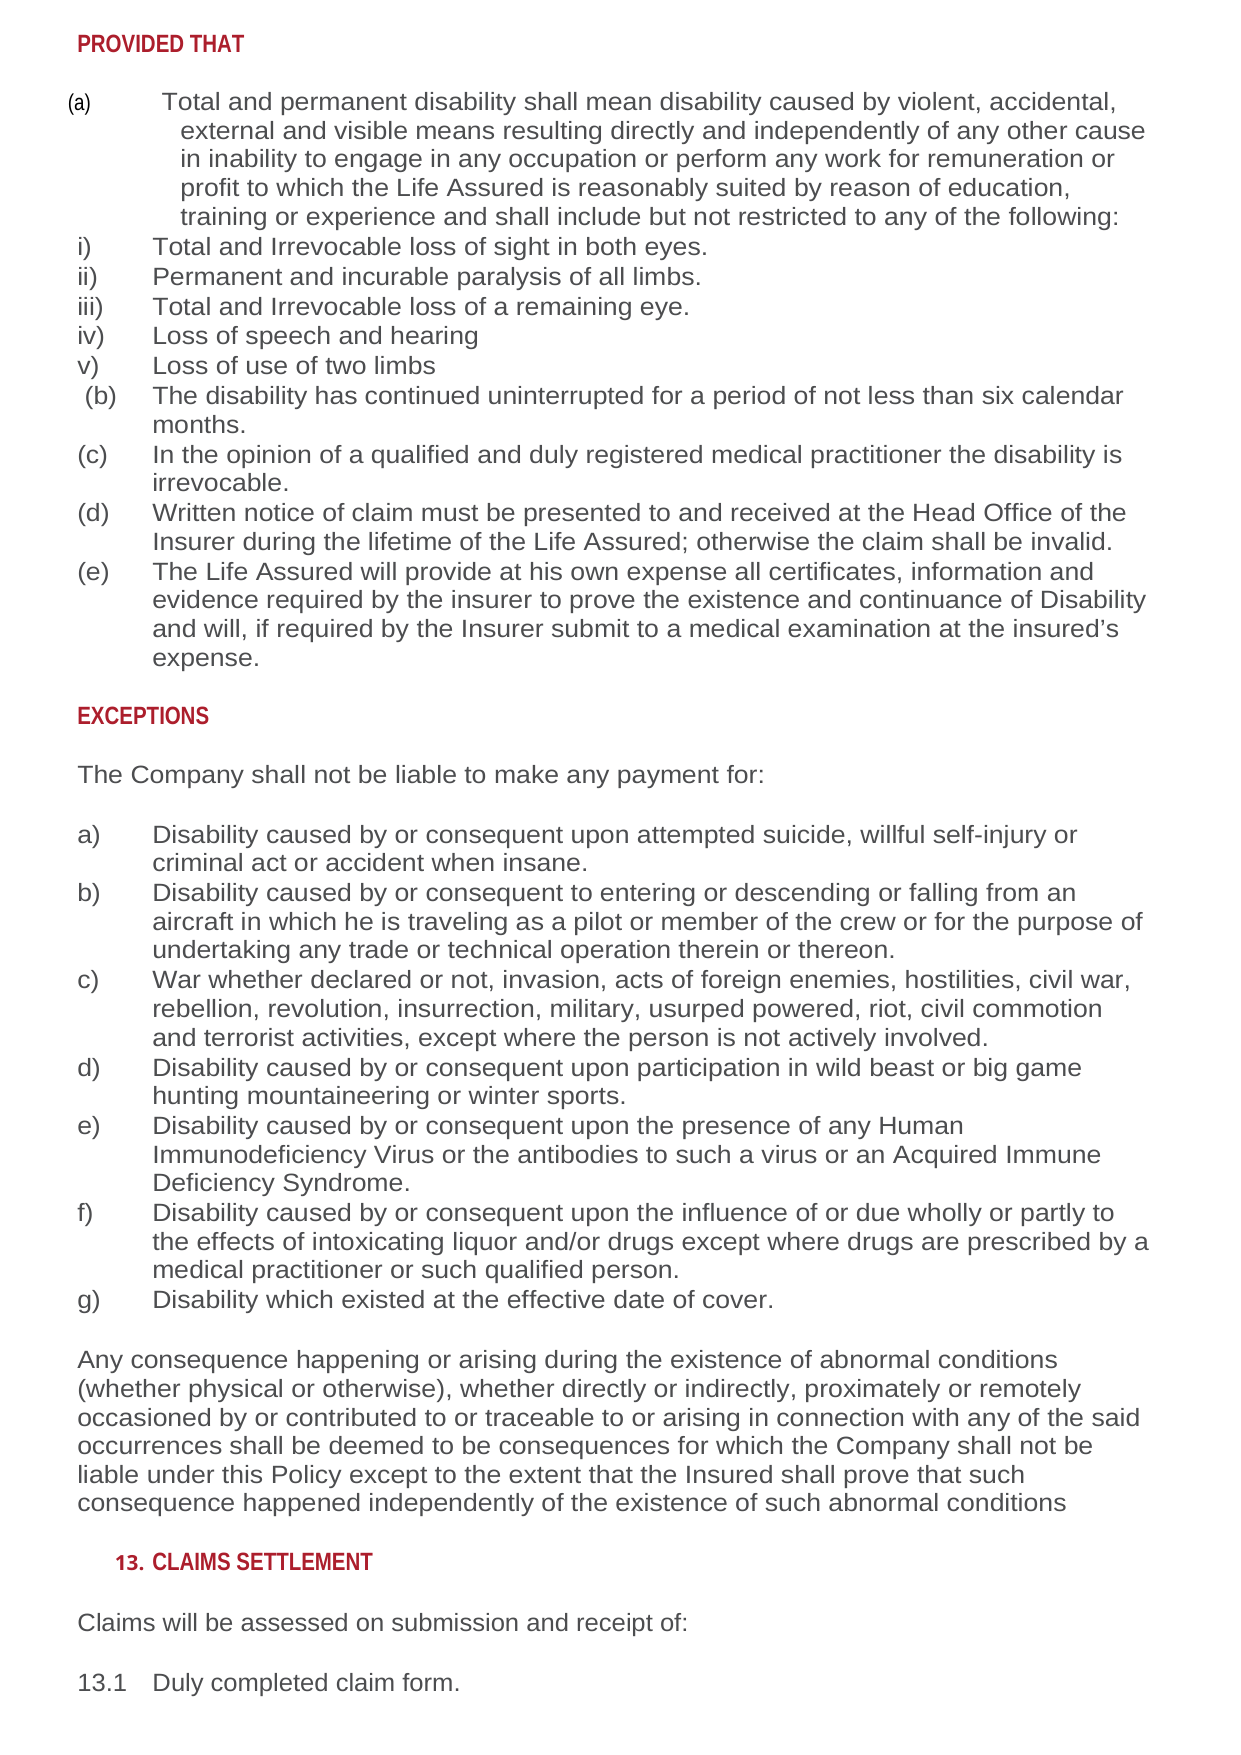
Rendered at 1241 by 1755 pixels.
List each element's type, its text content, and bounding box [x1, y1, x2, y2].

text EXCEPTIONS [77, 701, 1163, 730]
list Loss of use of two limbs [77, 351, 1152, 380]
subtitle CLAIMS SETTLEMENT [114, 1547, 1163, 1577]
text a) Disability caused by or consequent upon attempted suicide, willful self-injury or criminal act or accident when insane. [77, 819, 1152, 877]
text The Company shall not be liable to make any payment for: [77, 760, 1152, 788]
text f) Disability caused by or consequent upon the influence of or due wholly or partly to the effects of intoxicating liquor and/or drugs except where drugs are prescribed by a medical practitioner or such qualified person. [77, 1198, 1152, 1284]
list Permanent and incurable paralysis of all limbs. [77, 262, 1152, 290]
text (d) Written notice of claim must be presented to and received at the Head Office of the Insurer during the lifetime of the Life Assured; otherwise the claim shall be invalid. [77, 498, 1152, 556]
text (e) The Life Assured will provide at his own expense all certificates, information and evidence required by the insurer to prove the existence and continuance of Disability and will, if required by the Insurer submit to a medical examination at the insured’s expense. [77, 557, 1152, 671]
list Total and Irrevocable loss of sight in both eyes. [77, 232, 1152, 260]
text c) War whether declared or not, invasion, acts of foreign enemies, hostilities, civil war, rebellion, revolution, insurrection, military, usurped powered, riot, civil commotion and terrorist activities, except where the person is not actively involved. [77, 965, 1152, 1051]
text Claims will be assessed on submission and receipt of: [77, 1608, 1152, 1636]
text Any consequence happening or arising during the existence of abnormal conditions (whether physical or otherwise), whether directly or indirectly, proximately or remotely occasioned by or contributed to or traceable to or arising in connection with any of the said occurrences shall be deemed to be consequences for which the Company shall not be liable under this Policy except to the extent that the Insured shall prove that such consequence happened independently of the existence of such abnormal conditions [77, 1345, 1152, 1517]
text (c) In the opinion of a qualified and duly registered medical practitioner the disability is irrevocable. [77, 440, 1152, 497]
text g) Disability which existed at the effective date of cover. [77, 1285, 1152, 1314]
list Total and Irrevocable loss of a remaining eye. [77, 291, 1152, 320]
text 13.1 Duly completed claim form. [77, 1667, 1152, 1696]
list Total and permanent disability shall mean disability caused by violent, accidental, external and visible means resulting directly and independently of any other cause in inability to engage in any occupation or perform any work for remuneration or profit to which the Life Assured is reasonably suited by reason of education, training or experience and shall include but not restricted to any of the following: [68, 87, 1152, 230]
text e) Disability caused by or consequent upon the presence of any Human Immunodeficiency Virus or the antibodies to such a virus or an Acquired Immune Deficiency Syndrome. [77, 1111, 1152, 1197]
text PROVIDED THAT [77, 29, 1163, 57]
text d) Disability caused by or consequent upon participation in wild beast or big game hunting mountaineering or winter sports. [77, 1052, 1152, 1110]
text (b) The disability has continued uninterrupted for a period of not less than six calendar months. [77, 381, 1152, 438]
list Loss of speech and hearing [77, 321, 1152, 350]
text b) Disability caused by or consequent to entering or descending or falling from an aircraft in which he is traveling as a pilot or member of the crew or for the purpose of undertaking any trade or technical operation therein or thereon. [77, 878, 1152, 964]
